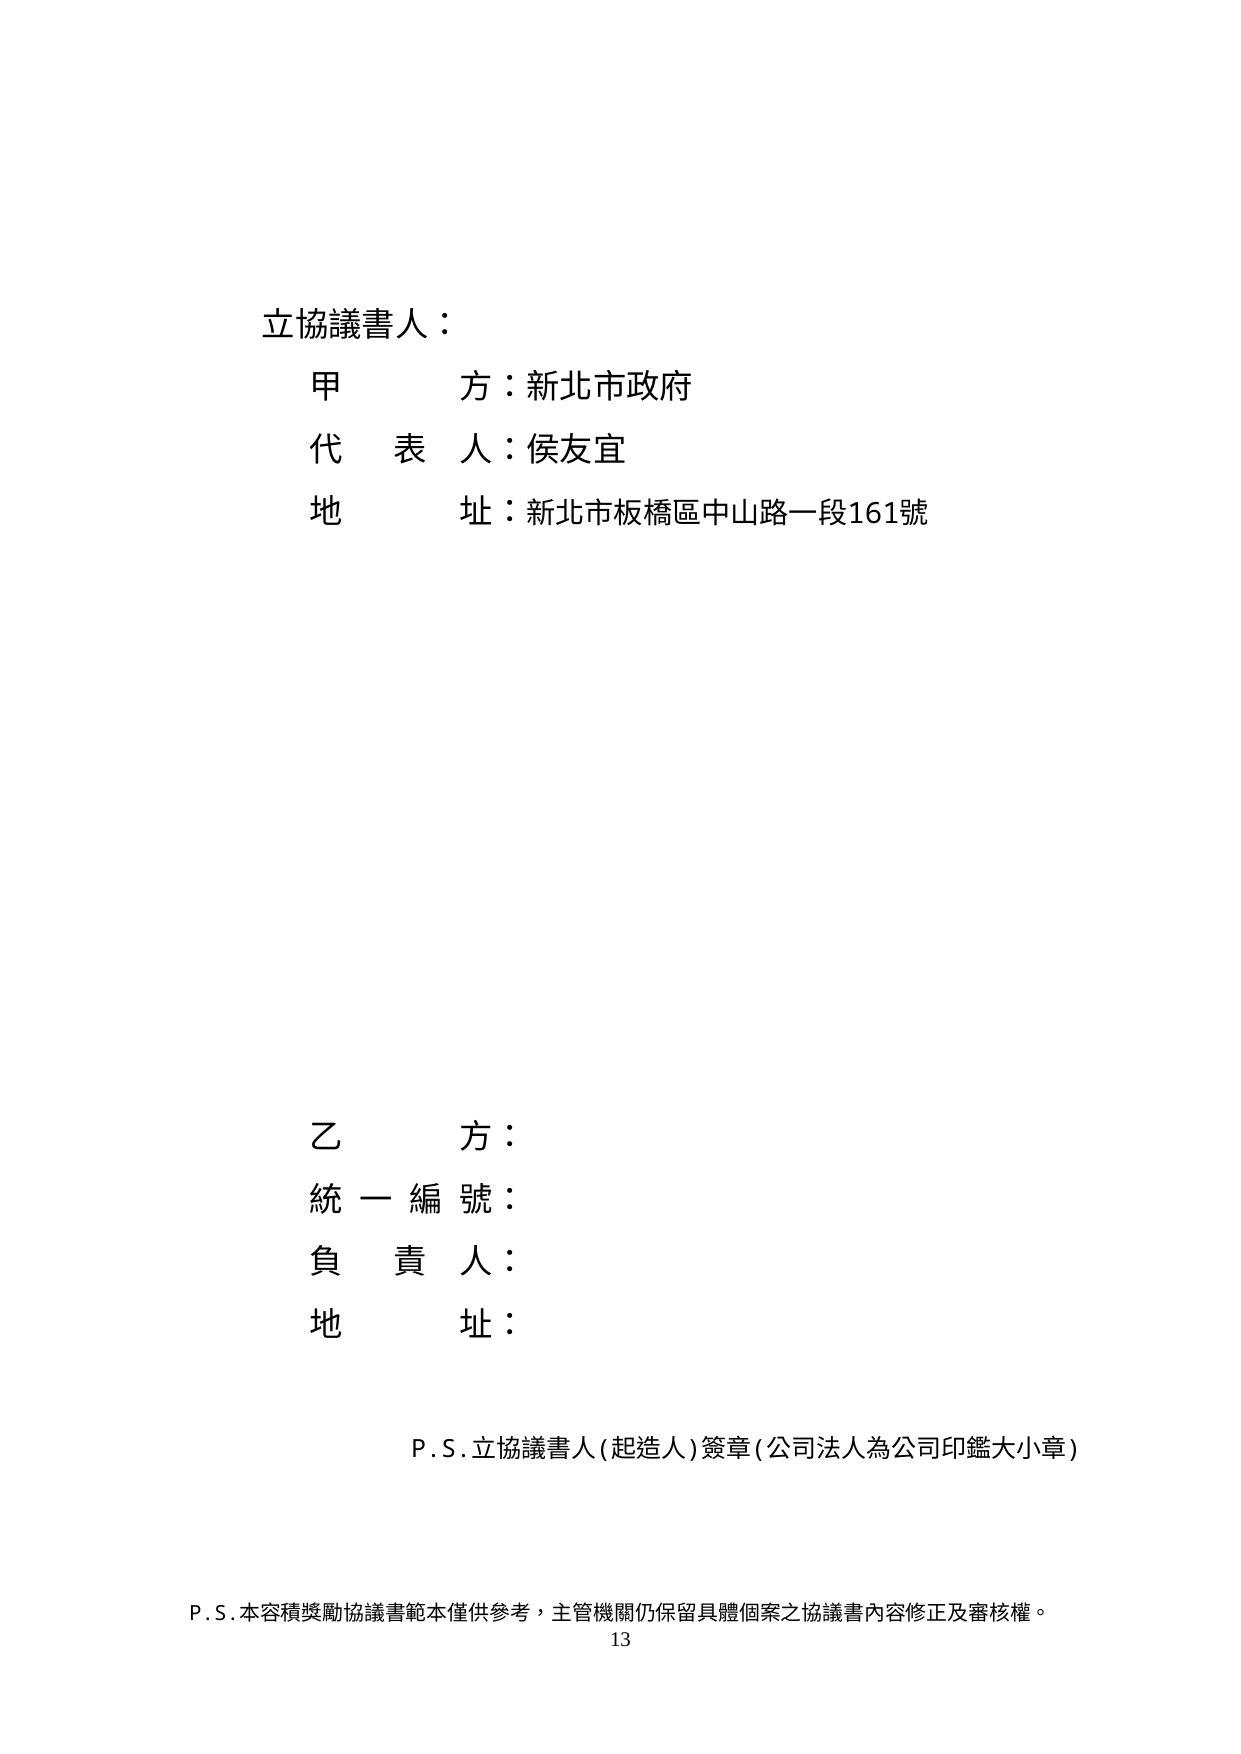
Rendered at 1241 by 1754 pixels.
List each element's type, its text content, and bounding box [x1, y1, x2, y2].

text 統 一 編 號： [309, 1155, 1081, 1217]
text 立協議書人： [261, 280, 1081, 342]
text 甲 方：新北市政府 [309, 342, 1081, 405]
text 乙 方： [309, 1092, 1081, 1155]
text P.S.立協議書人(起造人)簽章(公司法人為公司印鑑大小章) [159, 1405, 1081, 1467]
text 地 址： [309, 1280, 1081, 1342]
text 負 責 人： [309, 1217, 1081, 1280]
text 地 址：新北市板橋區中山路一段161號 [309, 467, 1081, 530]
text 代 表 人：侯友宜 [309, 405, 1081, 467]
